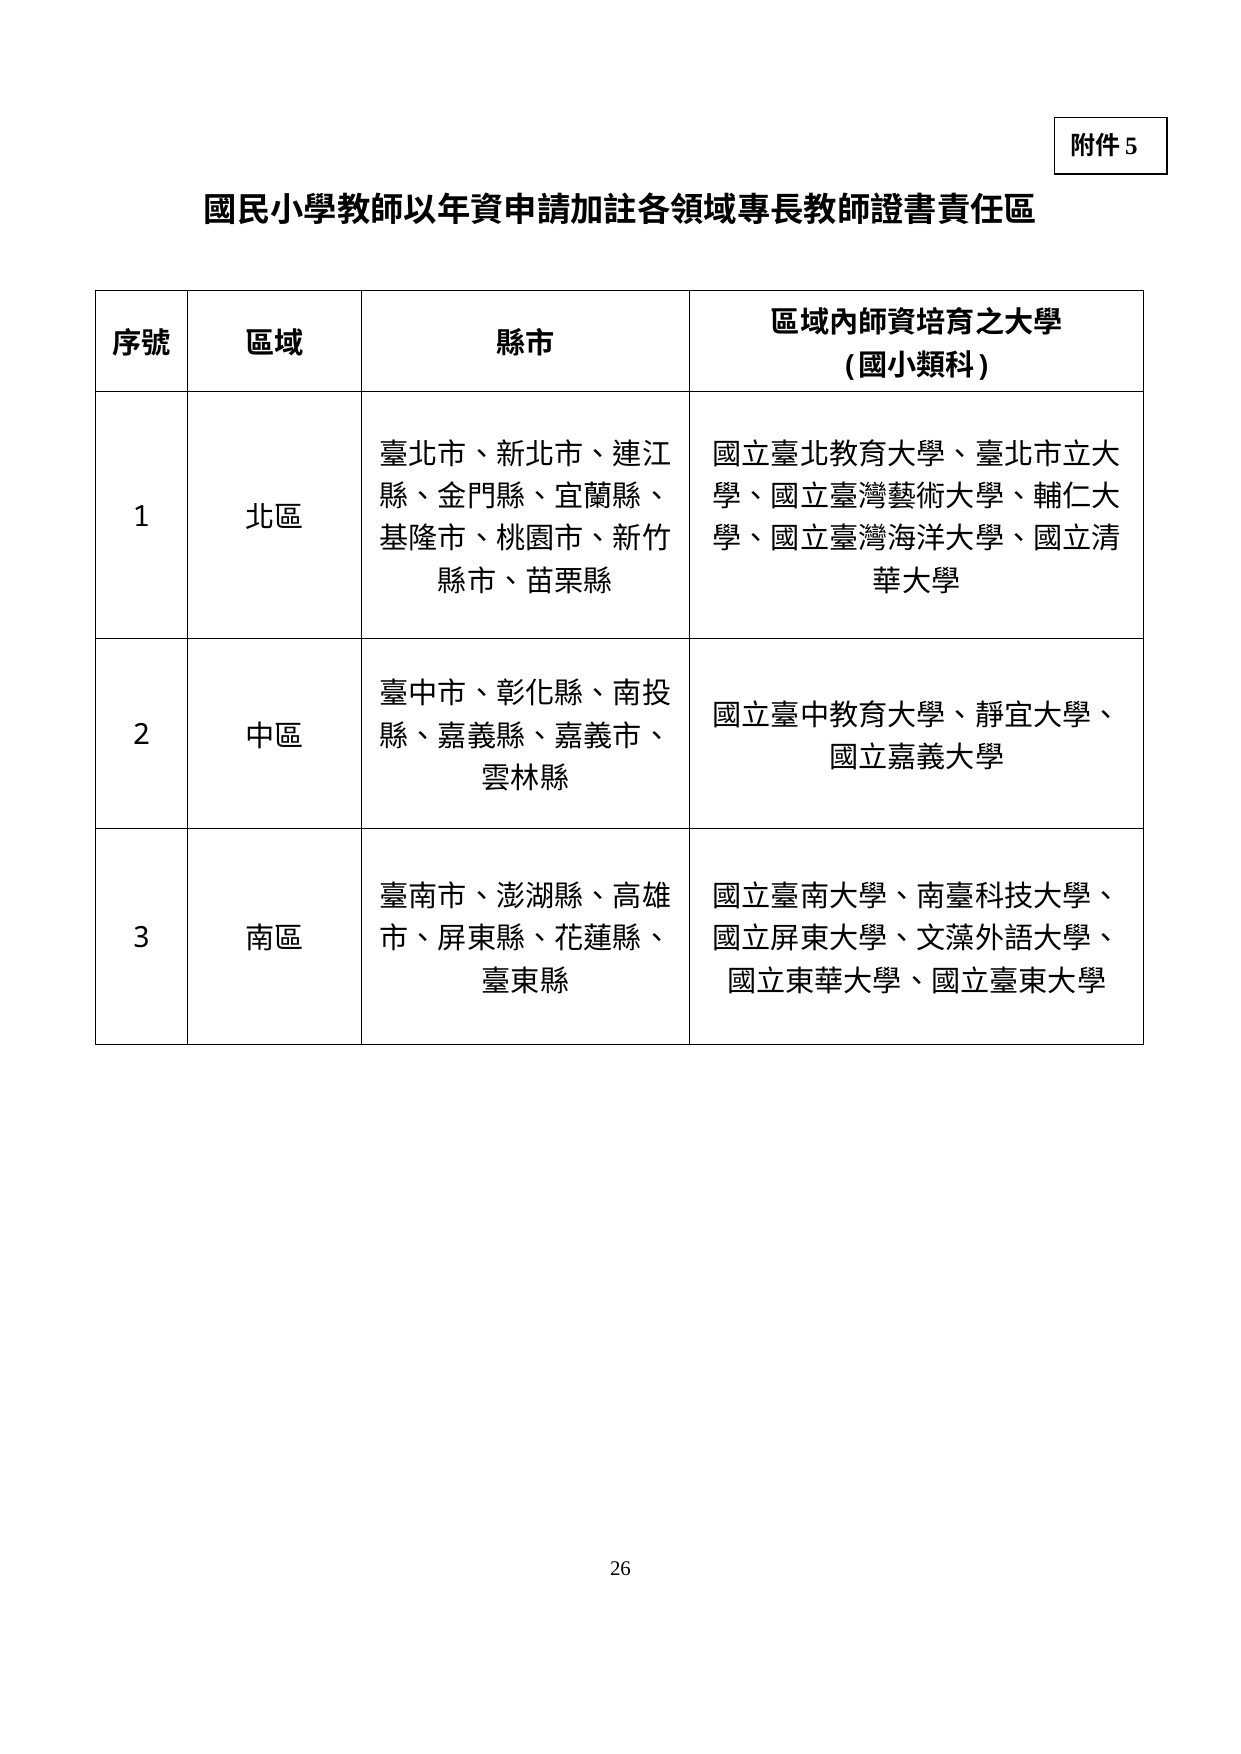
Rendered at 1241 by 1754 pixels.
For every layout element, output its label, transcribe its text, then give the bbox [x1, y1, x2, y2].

table_header 區域 [188, 291, 361, 391]
text 附件5 [1070, 126, 1151, 162]
table_header 縣市 [362, 291, 689, 391]
text 國民小學教師以年資申請加註各領域專長教師證書責任區 [187, 118, 1054, 228]
table_cell 臺北市、新北市、連江縣、金門縣、宜蘭縣、基隆市、桃園市、新竹縣市、苗栗縣 [362, 392, 689, 638]
table_cell 1 [96, 392, 187, 638]
table_cell 國立臺北教育大學、臺北市立大學、國立臺灣藝術大學、輔仁大學、國立臺灣海洋大學、國立清華大學 [690, 392, 1143, 638]
table_cell 3 [96, 829, 187, 1043]
table_cell 南區 [188, 829, 361, 1043]
table_cell 國立臺南大學、南臺科技大學、國立屏東大學、文藻外語大學、國立東華大學、國立臺東大學 [690, 829, 1143, 1043]
table_cell 北區 [188, 392, 361, 638]
table_header 序號 [96, 291, 187, 391]
text [1055, 118, 1166, 173]
table_cell 國立臺中教育大學、靜宜大學、國立嘉義大學 [690, 639, 1143, 828]
table_cell 2 [96, 639, 187, 828]
table_cell 臺中市、彰化縣、南投縣、嘉義縣、嘉義市、雲林縣 [362, 639, 689, 828]
table_cell 臺南市、澎湖縣、高雄市、屏東縣、花蓮縣、臺東縣 [362, 829, 689, 1043]
table_header 區域內師資培育之大學 (國小類科) [690, 291, 1143, 391]
table_cell 中區 [188, 639, 361, 828]
